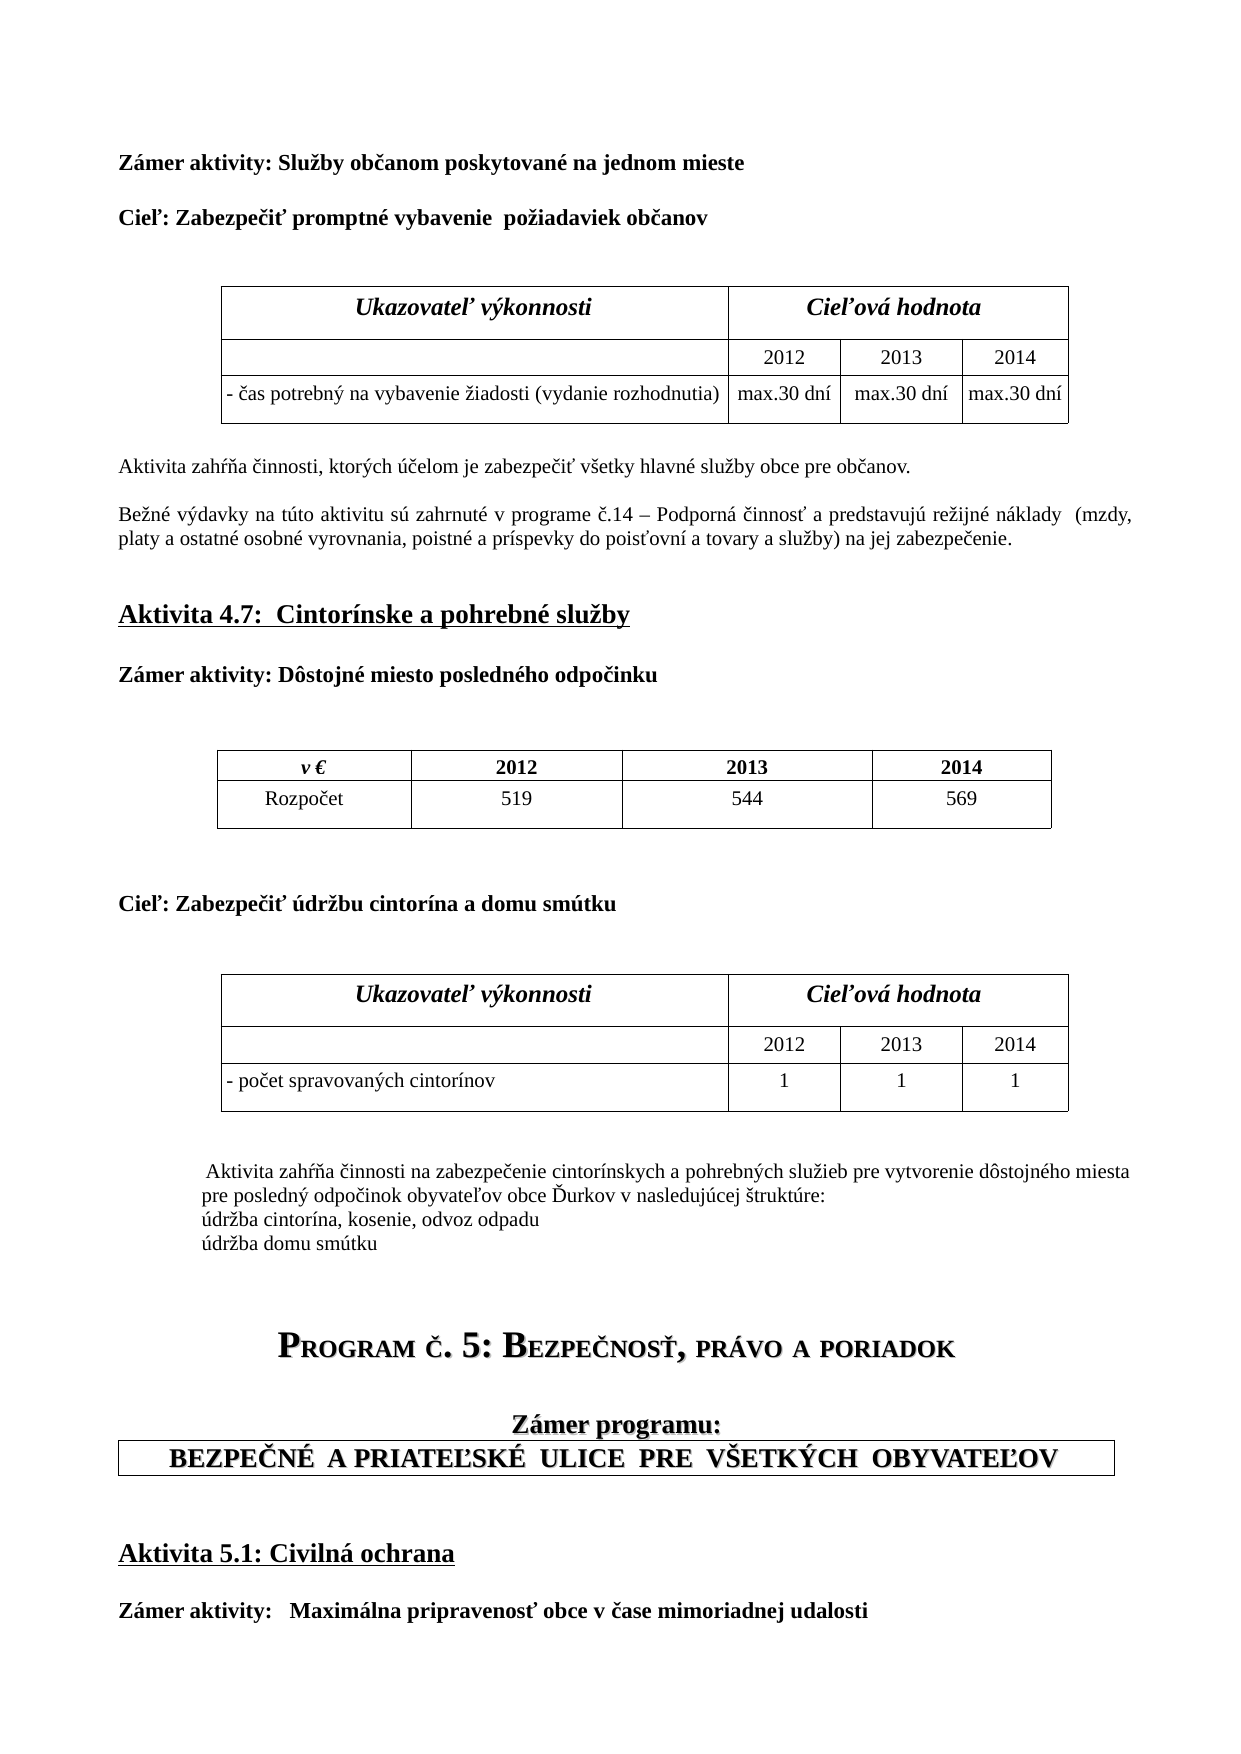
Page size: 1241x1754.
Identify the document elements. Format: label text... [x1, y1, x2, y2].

table_cell 1 [841, 1064, 962, 1111]
table_cell 2014 [963, 340, 1068, 375]
text Zámer aktivity: Maximálna pripravenosť obce v čase mimoriadnej udalosti [118, 1597, 1114, 1624]
text pre posledný odpočinok obyvateľov obce Ďurkov v nasledujúcej štruktúre: [118, 1183, 1133, 1207]
table_header 2013 [623, 751, 872, 779]
text Aktivita 4.7: Cintorínske a pohrebné služby [118, 598, 1133, 630]
table_cell [222, 1027, 728, 1062]
table_header Cieľová hodnota [729, 975, 1068, 1026]
text Aktivita zahŕňa činnosti na zabezpečenie cintorínskych a pohrebných služieb pre vytvorenie dôstojného miesta [118, 1159, 1133, 1183]
table_cell 2012 [729, 1027, 840, 1062]
table_cell 544 [623, 781, 872, 827]
table_header 2012 [412, 751, 622, 779]
table_cell max.30 dní [841, 376, 962, 423]
text Aktivita 5.1: Civilná ochrana [118, 1537, 1114, 1569]
text Zámer aktivity: Dôstojné miesto posledného odpočinku [118, 661, 1133, 687]
table_cell 519 [412, 781, 622, 827]
table_cell 2014 [963, 1027, 1068, 1062]
text Cieľ: Zabezpečiť promptné vybavenie požiadaviek občanov [118, 204, 1133, 231]
text údržba cintorína, kosenie, odvoz odpadu [118, 1207, 1133, 1231]
table_cell - čas potrebný na vybavenie žiadosti (vydanie rozhodnutia) [222, 376, 728, 423]
table_header Ukazovateľ výkonnosti [222, 287, 728, 339]
text údržba domu smútku [118, 1231, 1133, 1255]
table_header Ukazovateľ výkonnosti [222, 975, 728, 1026]
table_cell 2012 [729, 340, 840, 375]
text Aktivita zahŕňa činnosti, ktorých účelom je zabezpečiť všetky hlavné služby obce pre občanov. [118, 454, 1133, 478]
text BEZPEČNÉ A PRIATEĽSKÉ ULICE PRE VŠETKÝCH OBYVATEĽOV [119, 1441, 1114, 1475]
table_cell [222, 340, 728, 375]
table_cell Rozpočet [218, 781, 411, 827]
table_cell max.30 dní [963, 376, 1068, 423]
table_cell max.30 dní [729, 376, 840, 423]
table_cell 569 [873, 781, 1051, 827]
table_header v € [218, 751, 411, 779]
table_cell - počet spravovaných cintorínov [222, 1064, 728, 1111]
table_header 2014 [873, 751, 1051, 779]
text Program č. 5: Bezpečnosť, právo a poriadok [118, 1322, 1114, 1365]
text Cieľ: Zabezpečiť údržbu cintorína a domu smútku [118, 890, 1133, 916]
text Zámer aktivity: Služby občanom poskytované na jednom mieste [118, 147, 1133, 176]
text Zámer programu: [118, 1408, 1114, 1440]
table_cell 2013 [841, 340, 962, 375]
table_header Cieľová hodnota [729, 287, 1068, 339]
table_cell 2013 [841, 1027, 962, 1062]
table_cell 1 [729, 1064, 840, 1111]
text Bežné výdavky na túto aktivitu sú zahrnuté v programe č.14 – Podporná činnosť a predstavujú režijné náklady (mzdy, platy a ostatné osobné vyrovnania, poistné a príspevky do poisťovní a tovary a služby) na jej zabezpečenie. [118, 502, 1133, 550]
table_cell 1 [963, 1064, 1068, 1111]
